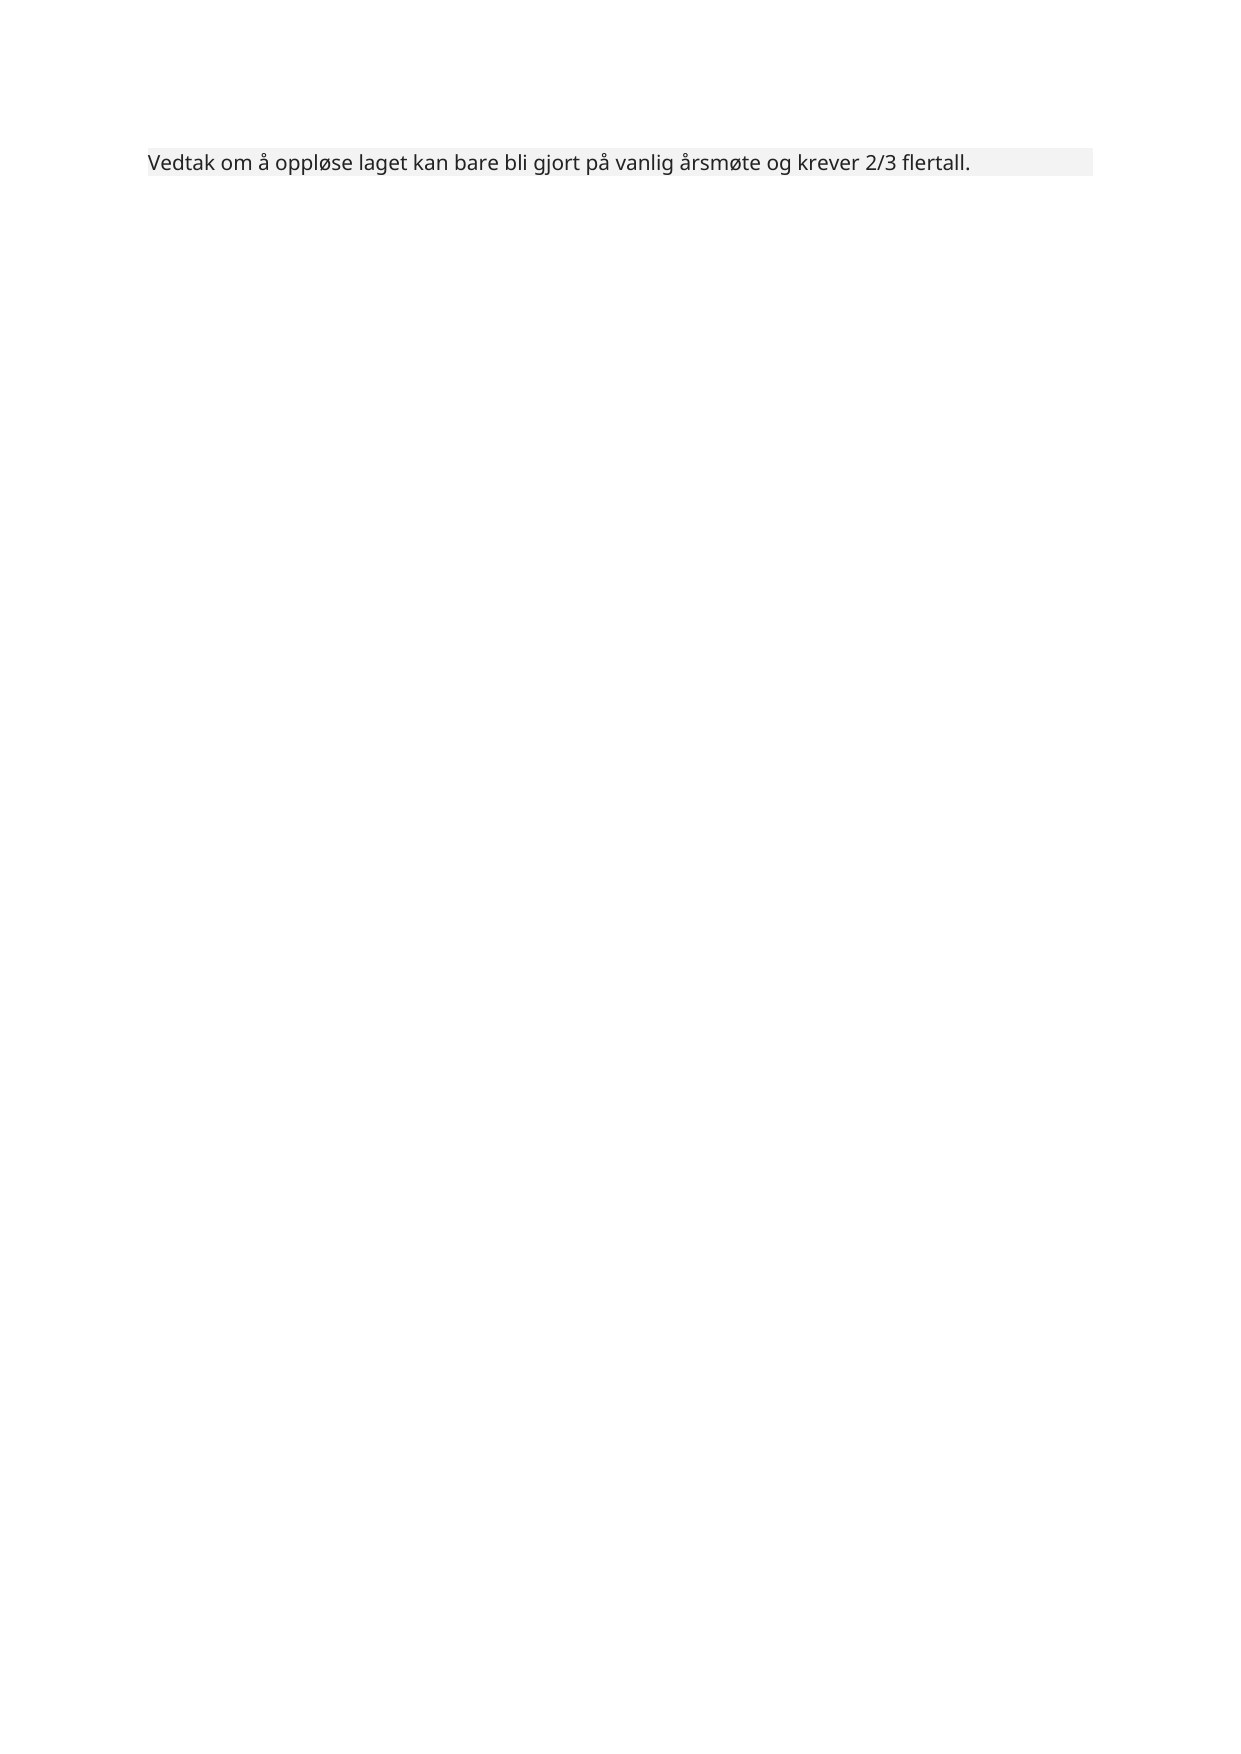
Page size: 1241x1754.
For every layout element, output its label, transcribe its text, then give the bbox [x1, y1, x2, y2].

text Vedtak om å oppløse laget kan bare bli gjort på vanlig årsmøte og krever 2/3 flertall. [148, 148, 1093, 176]
